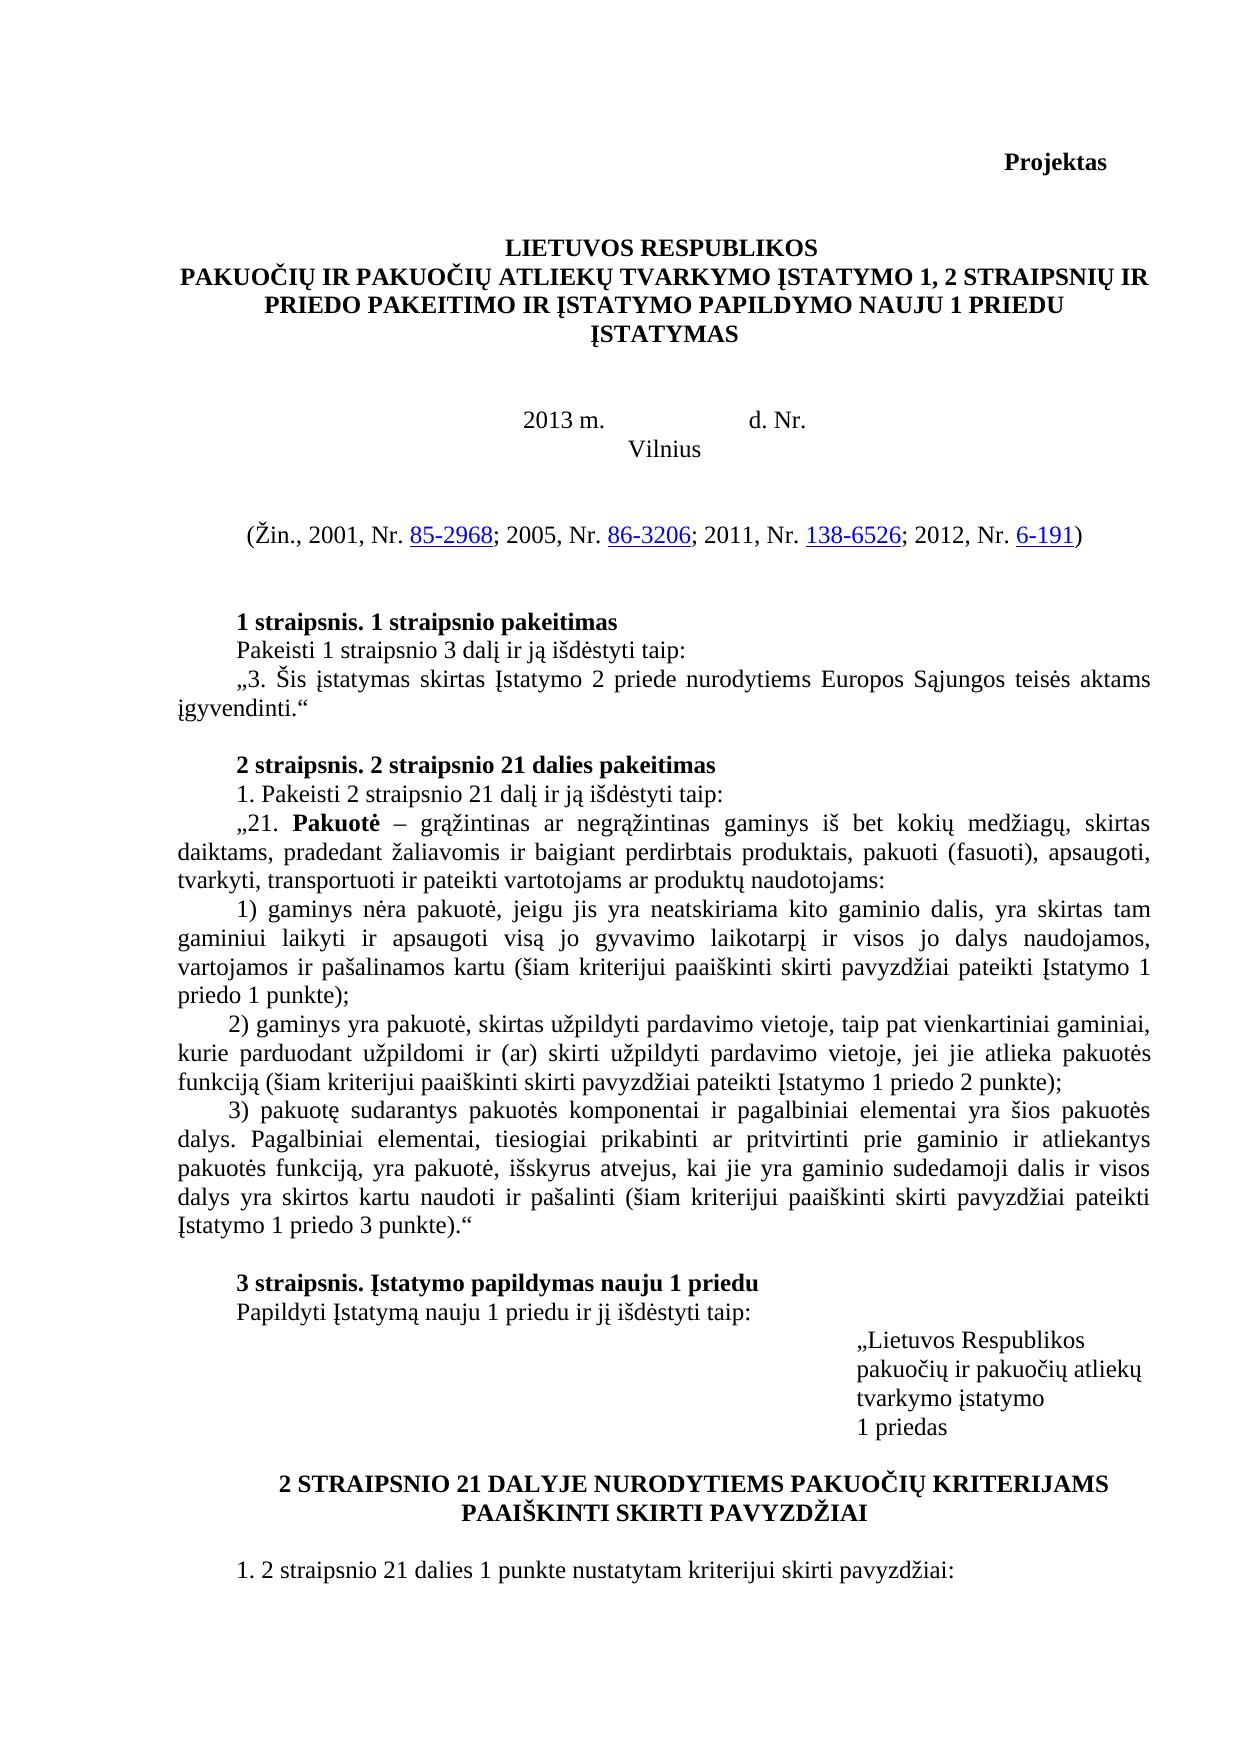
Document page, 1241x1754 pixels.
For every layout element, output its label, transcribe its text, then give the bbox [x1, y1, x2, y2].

text 1) gaminys nėra pakuotė, jeigu jis yra neatskiriama kito gaminio dalis, yra skirtas tam gaminiui laikyti ir apsaugoti visą jo gyvavimo laikotarpį ir visos jo dalys naudojamos, vartojamos ir pašalinamos kartu (šiam kriterijui paaiškinti skirti pavyzdžiai pateikti Įstatymo 1 priedo 1 punkte); [177, 894, 1152, 1009]
text 3) pakuotę sudarantys pakuotės komponentai ir pagalbiniai elementai yra šios pakuotės dalys. Pagalbiniai elementai, tiesiogiai prikabinti ar pritvirtinti prie gaminio ir atliekantys pakuotės funkciją, yra pakuotė, išskyrus atvejus, kai jie yra gaminio sudedamoji dalis ir visos dalys yra skirtos kartu naudoti ir pašalinti (šiam kriterijui paaiškinti skirti pavyzdžiai pateikti Įstatymo 1 priedo 3 punkte).“ [177, 1096, 1152, 1239]
text 2) gaminys yra pakuotė, skirtas užpildyti pardavimo vietoje, taip pat vienkartiniai gaminiai, kurie parduodant užpildomi ir (ar) skirti užpildyti pardavimo vietoje, jei jie atlieka pakuotės funkciją (šiam kriterijui paaiškinti skirti pavyzdžiai pateikti Įstatymo 1 priedo 2 punkte); [177, 1009, 1152, 1096]
text 1 priedas [856, 1412, 1152, 1441]
text 1 straipsnis. 1 straipsnio pakeitimas [177, 607, 1152, 636]
text „Lietuvos Respublikos pakuočių ir pakuočių atliekų tvarkymo įstatymo [856, 1326, 1152, 1412]
text (Žin., 2001, Nr. 85-2968; 2005, Nr. 86-3206; 2011, Nr. 138-6526; 2012, Nr. 6-191) [177, 521, 1152, 549]
text Papildyti Įstatymą nauju 1 priedu ir jį išdėstyti taip: [177, 1297, 1152, 1326]
text Vilnius [177, 434, 1152, 463]
text 3 straipsnis. Įstatymo papildymas nauju 1 priedu [177, 1268, 1152, 1297]
text ĮSTATYMAS [177, 319, 1152, 348]
text 2 STRAIPSNIO 21 DALYJE NURODYTIEMS PAKUOČIŲ KRITERIJAMS PAAIŠKINTI SKIRTI PAVYZDŽIAI [177, 1469, 1152, 1527]
text 2013 m. d. Nr. [177, 406, 1152, 434]
text 1. 2 straipsnio 21 dalies 1 punkte nustatytam kriterijui skirti pavyzdžiai: [177, 1556, 1152, 1584]
text LIETUVOS RESPUBLIKOS [177, 233, 1152, 262]
text „3. Šis įstatymas skirtas Įstatymo 2 priede nurodytiems Europos Sąjungos teisės aktams įgyvendinti.“ [177, 664, 1152, 722]
text 1. Pakeisti 2 straipsnio 21 dalį ir ją išdėstyti taip: [177, 779, 1152, 808]
text Pakeisti 1 straipsnio 3 dalį ir ją išdėstyti taip: [177, 636, 1152, 664]
text PAKUOČIŲ IR PAKUOČIŲ ATLIEKŲ TVARKYMO ĮSTATYMO 1, 2 STRAIPSNIŲ IR PRIEDO PAKEITIMO IR ĮSTATYMO PAPILDYMO NAUJU 1 PRIEDU [177, 262, 1152, 319]
text Projektas [177, 147, 1152, 176]
text 2 straipsnis. 2 straipsnio 21 dalies pakeitimas [177, 751, 1152, 779]
text „21. Pakuotė – grąžintinas ar negrąžintinas gaminys iš bet kokių medžiagų, skirtas daiktams, pradedant žaliavomis ir baigiant perdirbtais produktais, pakuoti (fasuoti), apsaugoti, tvarkyti, transportuoti ir pateikti vartotojams ar produktų naudotojams: [177, 808, 1152, 894]
